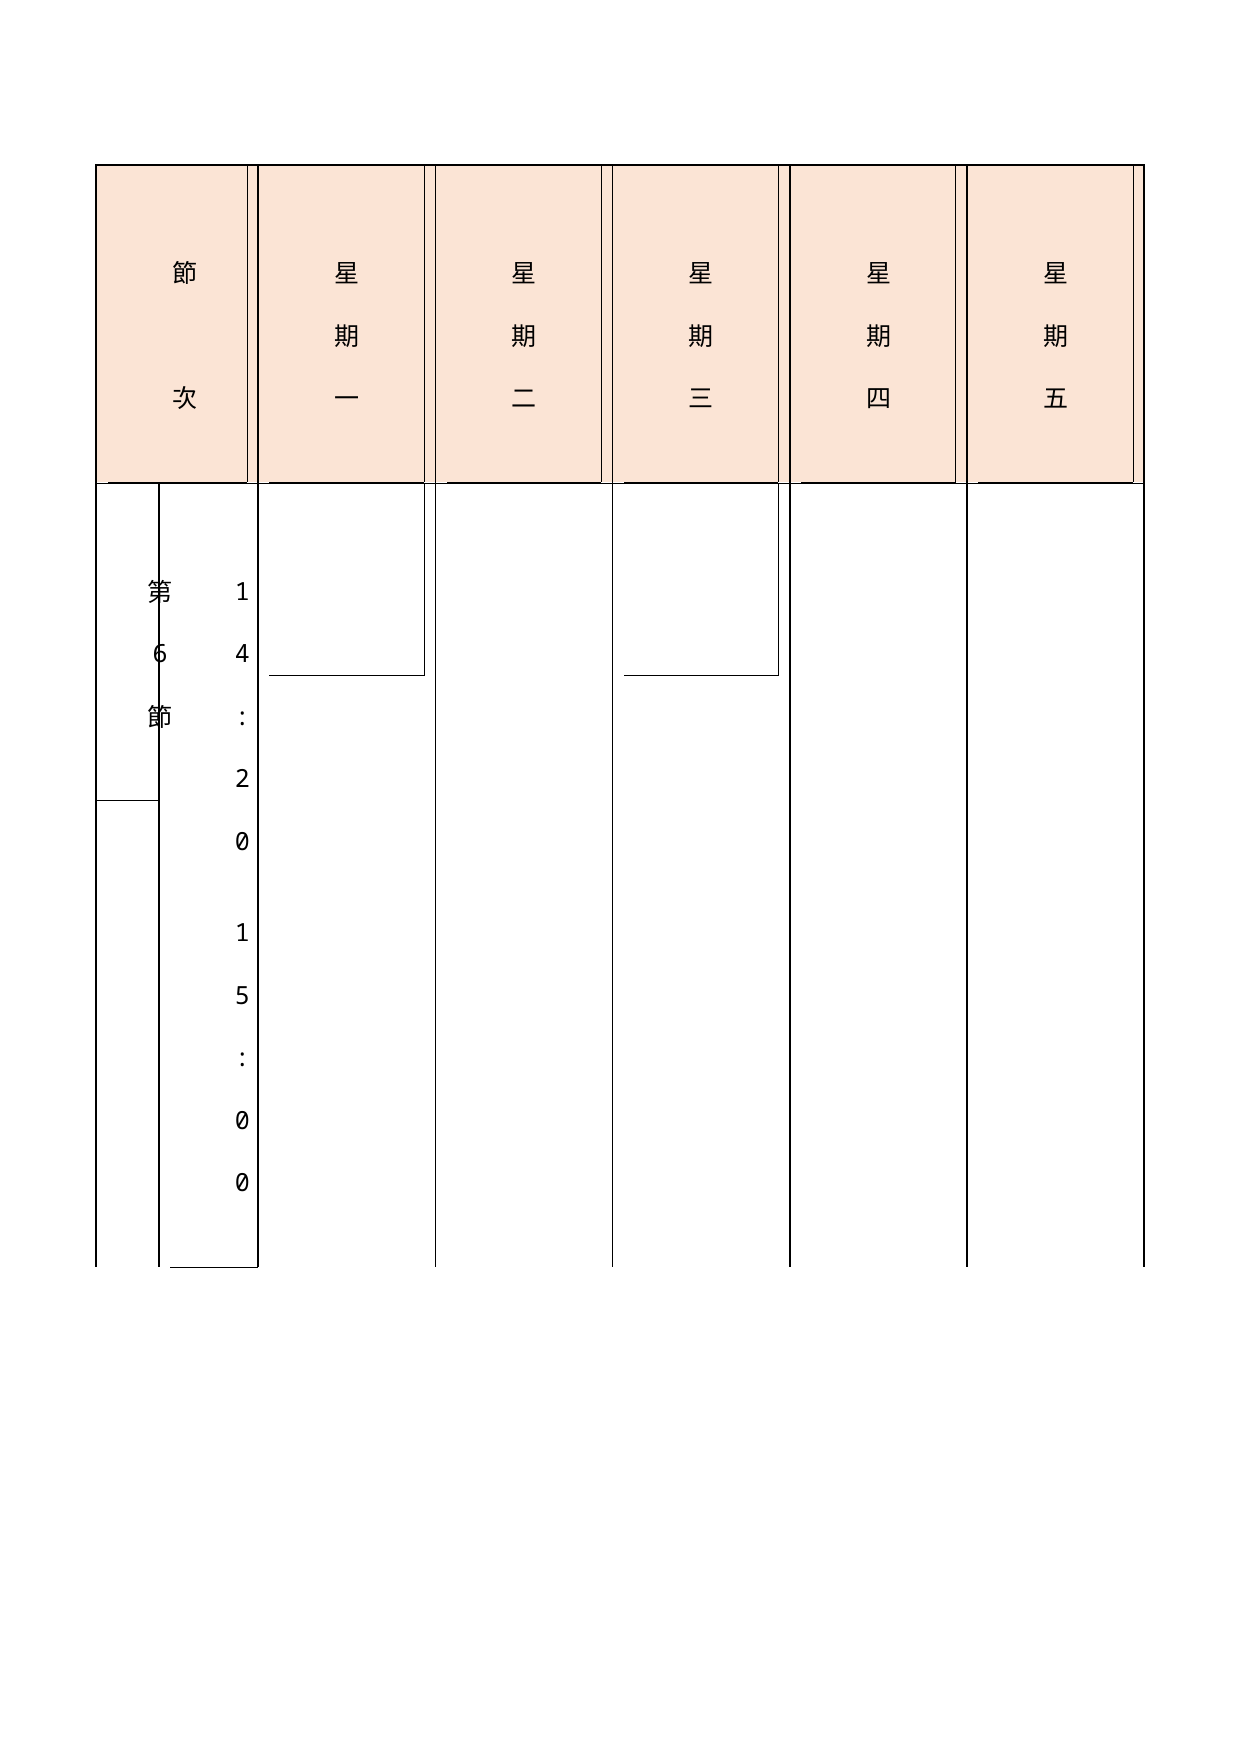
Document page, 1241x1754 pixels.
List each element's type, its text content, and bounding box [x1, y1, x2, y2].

table_header 星期三 [613, 166, 778, 482]
table_header [248, 166, 257, 482]
table_header 星期四 [791, 166, 955, 482]
table_cell [436, 484, 612, 1267]
table_header [425, 166, 435, 482]
table_header 星期一 [259, 166, 424, 482]
table_header [779, 166, 789, 482]
table_header 星期五 [968, 166, 1133, 482]
table_cell 第 6 節 [97, 801, 158, 1267]
table_header [1134, 166, 1143, 482]
table_header [602, 166, 612, 482]
table_header 星期二 [436, 166, 601, 482]
table_cell [968, 484, 1143, 1267]
table_cell [791, 484, 966, 1267]
table_cell [613, 484, 789, 1267]
table_cell [259, 484, 435, 1267]
table_cell 14:20 15:00 [160, 484, 257, 1267]
table_cell 第 6 節 [97, 484, 158, 800]
table_header [956, 166, 966, 482]
table_header 節 次 [97, 166, 247, 482]
